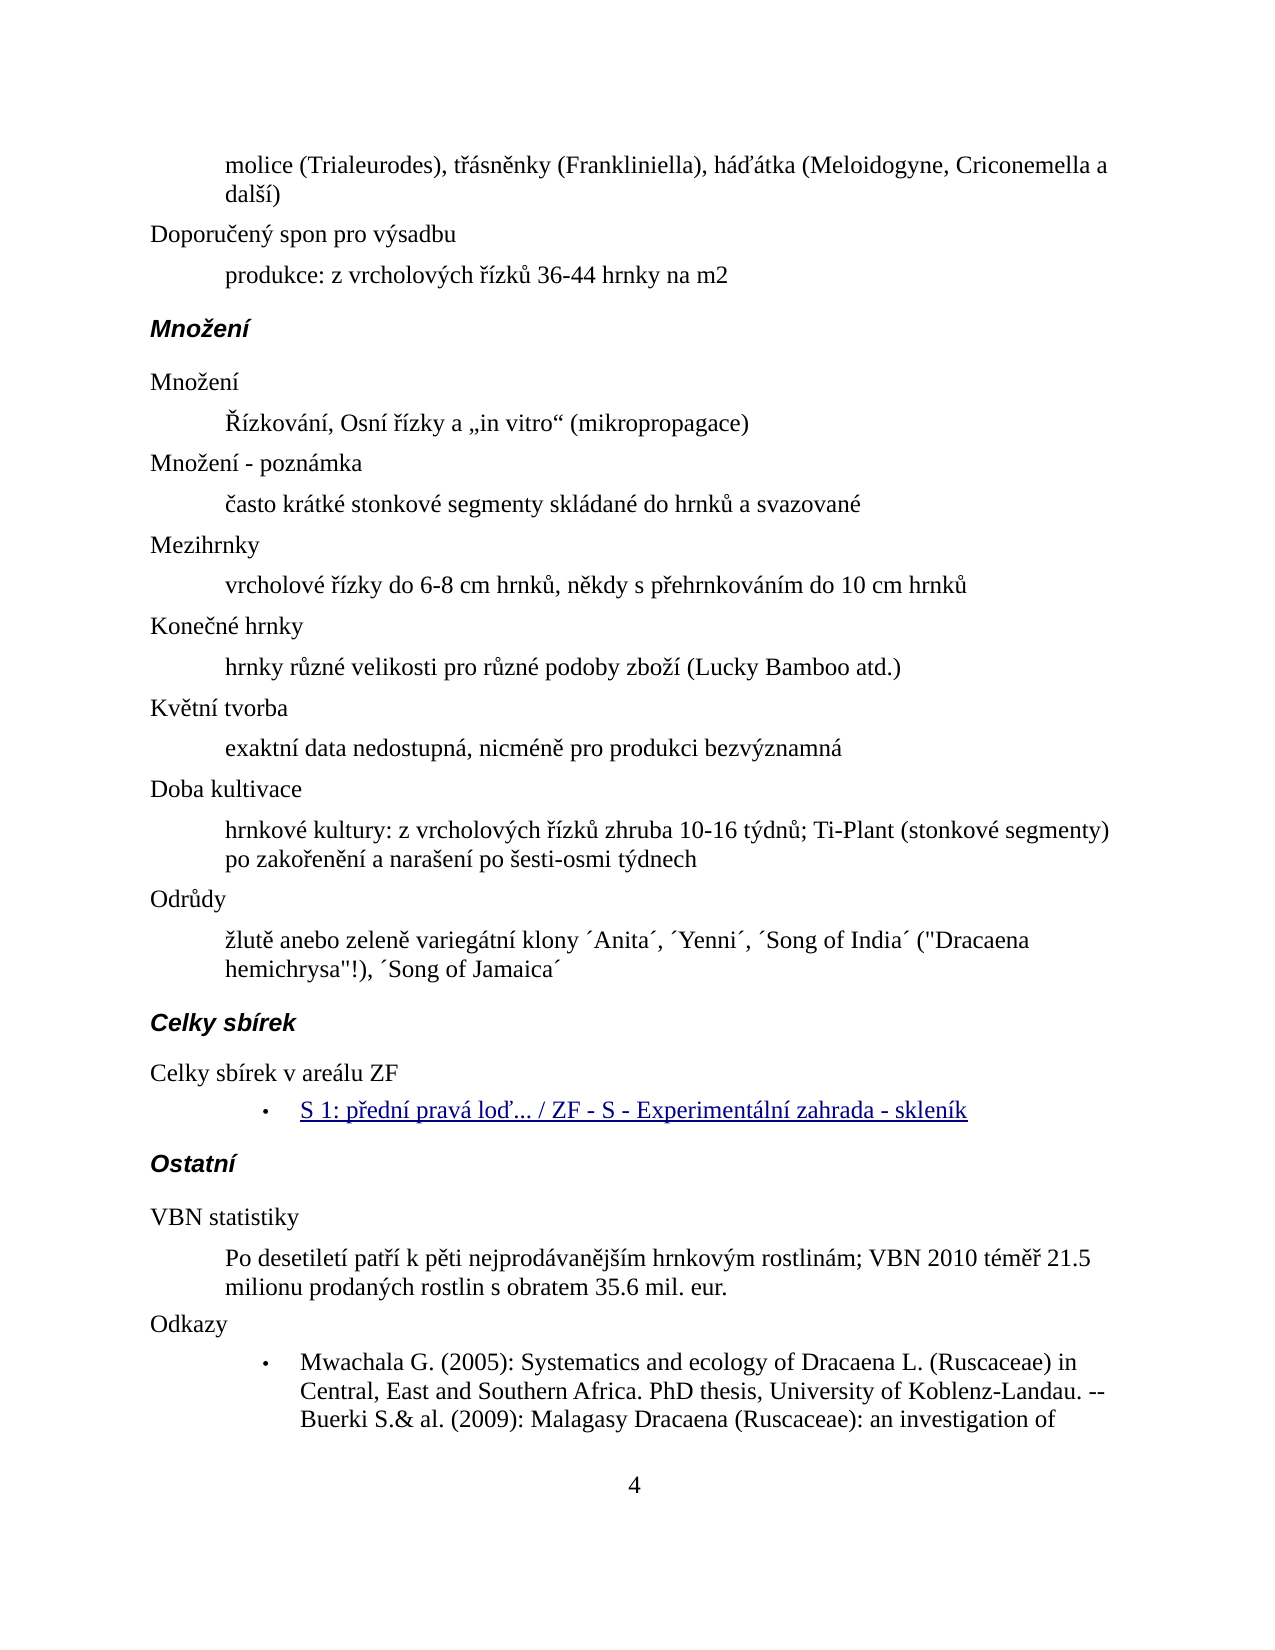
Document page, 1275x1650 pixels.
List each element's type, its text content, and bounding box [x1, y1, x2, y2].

text hrnkové kultury: z vrcholových řízků zhruba 10-16 týdnů; Ti-Plant (stonkové segmenty) po zakořenění a narašení po šesti-osmi týdnech [225, 815, 1125, 872]
text Množení - poznámka [150, 448, 1125, 477]
text často krátké stonkové segmenty skládané do hrnků a svazované [225, 489, 1125, 518]
text produkce: z vrcholových řízků 36-44 hrnky na m2 [225, 260, 1125, 289]
text Množení [150, 367, 1125, 396]
text VBN statistiky [150, 1202, 1125, 1231]
text Řízkování, Osní řízky a „in vitro“ (mikropropagace) [225, 408, 1125, 436]
text Celky sbírek v areálu ZF [150, 1058, 1125, 1086]
text Doporučený spon pro výsadbu [150, 219, 1125, 248]
text Mezihrnky [150, 530, 1125, 559]
text molice (Trialeurodes), třásněnky (Frankliniella), háďátka (Meloidogyne, Criconemella a další) [225, 150, 1125, 207]
list S 1: přední pravá loď... / ZF - S - Experimentální zahrada - skleník [262, 1095, 1125, 1124]
subtitle Množení [150, 314, 1125, 342]
text hrnky různé velikosti pro různé podoby zboží (Lucky Bamboo atd.) [225, 652, 1125, 681]
text Odkazy [150, 1309, 1125, 1338]
subtitle Celky sbírek [150, 1008, 1125, 1036]
text Doba kultivace [150, 774, 1125, 803]
text vrcholové řízky do 6-8 cm hrnků, někdy s přehrnkováním do 10 cm hrnků [225, 571, 1125, 599]
list Mwachala G. (2005): Systematics and ecology of Dracaena L. (Ruscaceae) in Central, East and Southern Africa. PhD thesis, University of Koblenz-Landau. -- Buerki S.& al. (2009): Malagasy Dracaena (Ruscaceae): an investigation of [262, 1347, 1125, 1433]
text Konečné hrnky [150, 611, 1125, 640]
text Po desetiletí patří k pěti nejprodávanějším hrnkovým rostlinám; VBN 2010 téměř 21.5 milionu prodaných rostlin s obratem 35.6 mil. eur. [225, 1243, 1125, 1300]
subtitle Ostatní [150, 1149, 1125, 1178]
text exaktní data nedostupná, nicméně pro produkci bezvýznamná [225, 733, 1125, 762]
text Odrůdy [150, 884, 1125, 913]
text Květní tvorba [150, 693, 1125, 722]
text žlutě anebo zeleně variegátní klony ´Anita´, ´Yenni´, ´Song of India´ ("Dracaena hemichrysa"!), ´Song of Jamaica´ [225, 925, 1125, 983]
